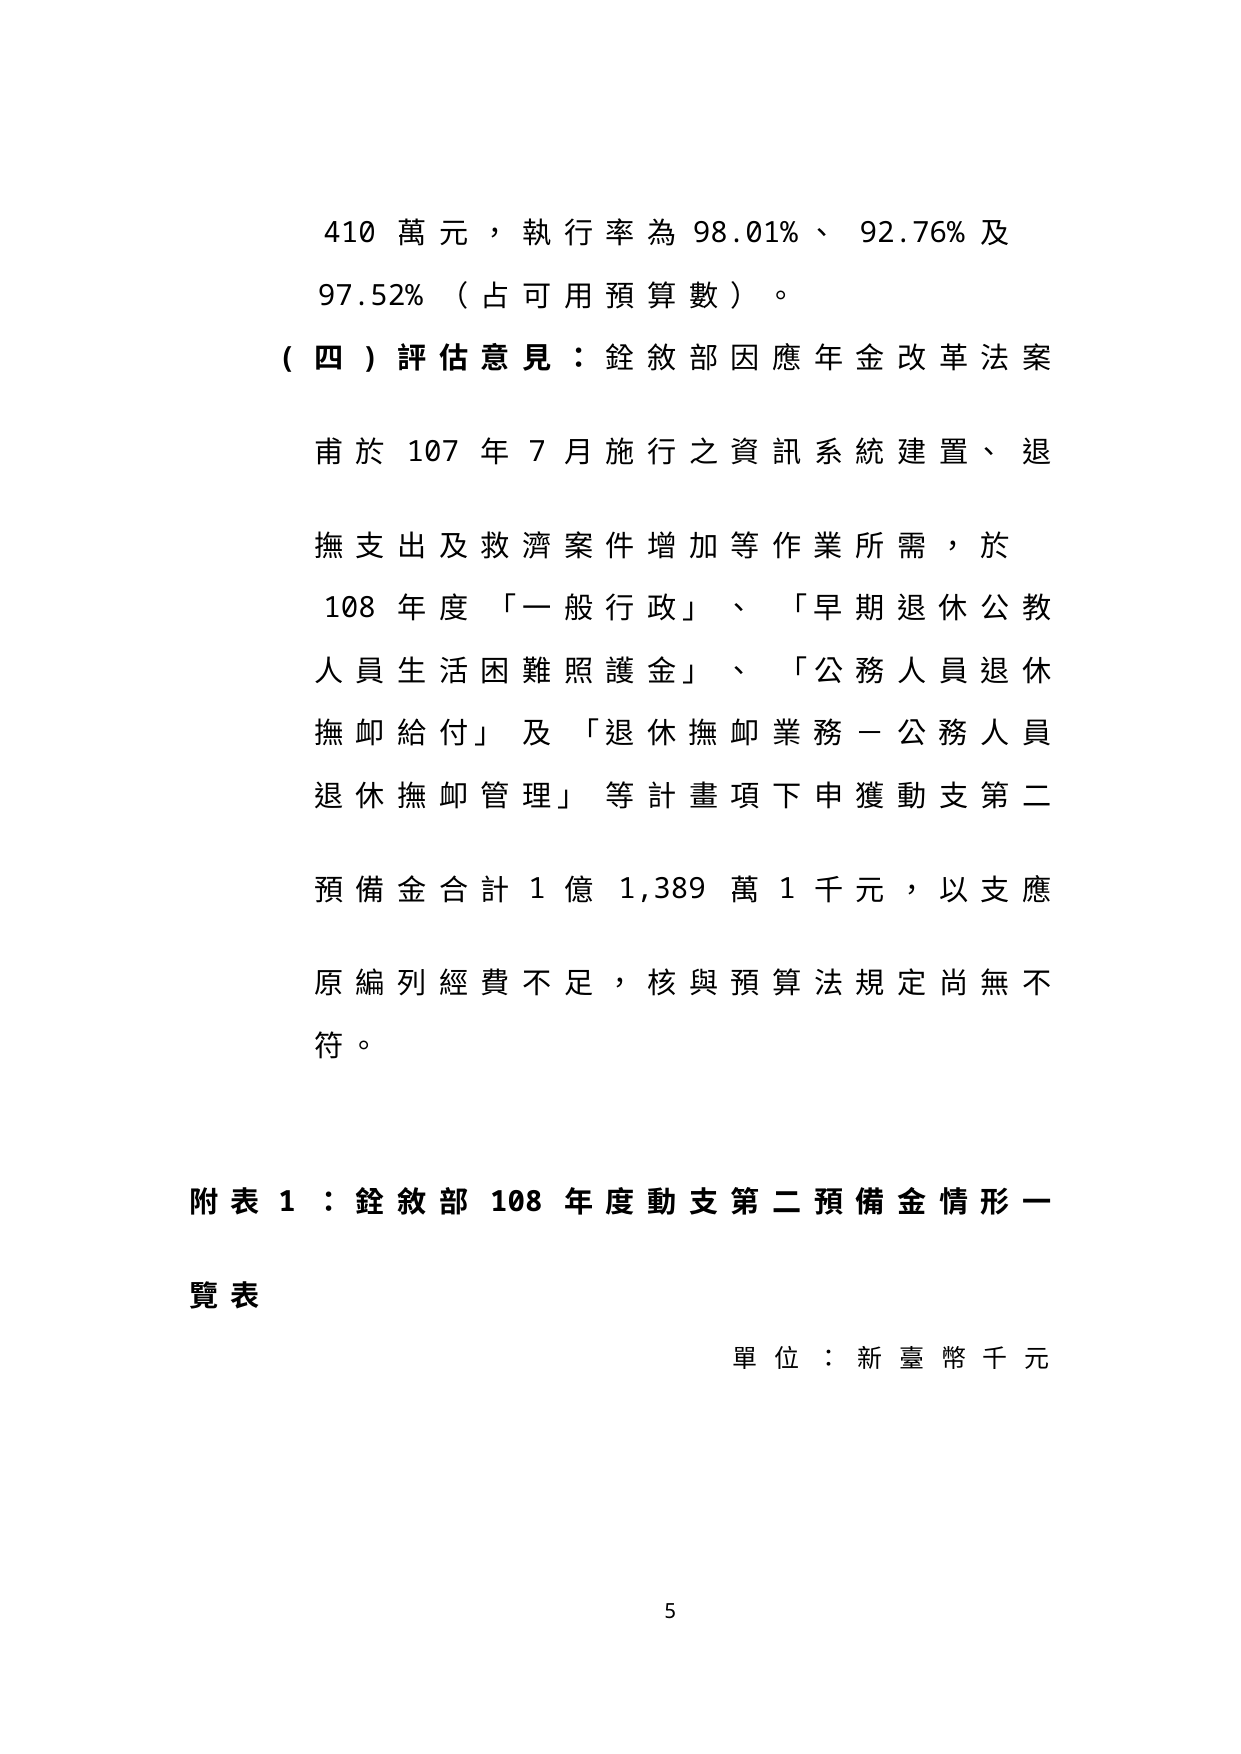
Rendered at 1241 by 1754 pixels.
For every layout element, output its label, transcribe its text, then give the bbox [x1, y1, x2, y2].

text 附表1：銓敘部108年度動支第二預備金情形一覽表 [183, 1127, 1058, 1314]
text 410萬元，執行率為98.01%、92.76%及97.52%（占可用預算數）。 [271, 189, 1058, 314]
text 單位：新臺幣千元 [183, 1314, 1058, 1377]
text (四)評估意見：銓敘部因應年金改革法案甫於107年7月施行之資訊系統建置、退撫支出及救濟案件增加等作業所需，於108年度「一般行政」、「早期退休公教人員生活困難照護金」、「公務人員退休撫卹給付」及「退休撫卹業務－公務人員退休撫卹管理」等計畫項下申獲動支第二預備金合計1億1,389萬1千元，以支應原編列經費不足，核與預算法規定尚無不符。 [242, 314, 1058, 1064]
